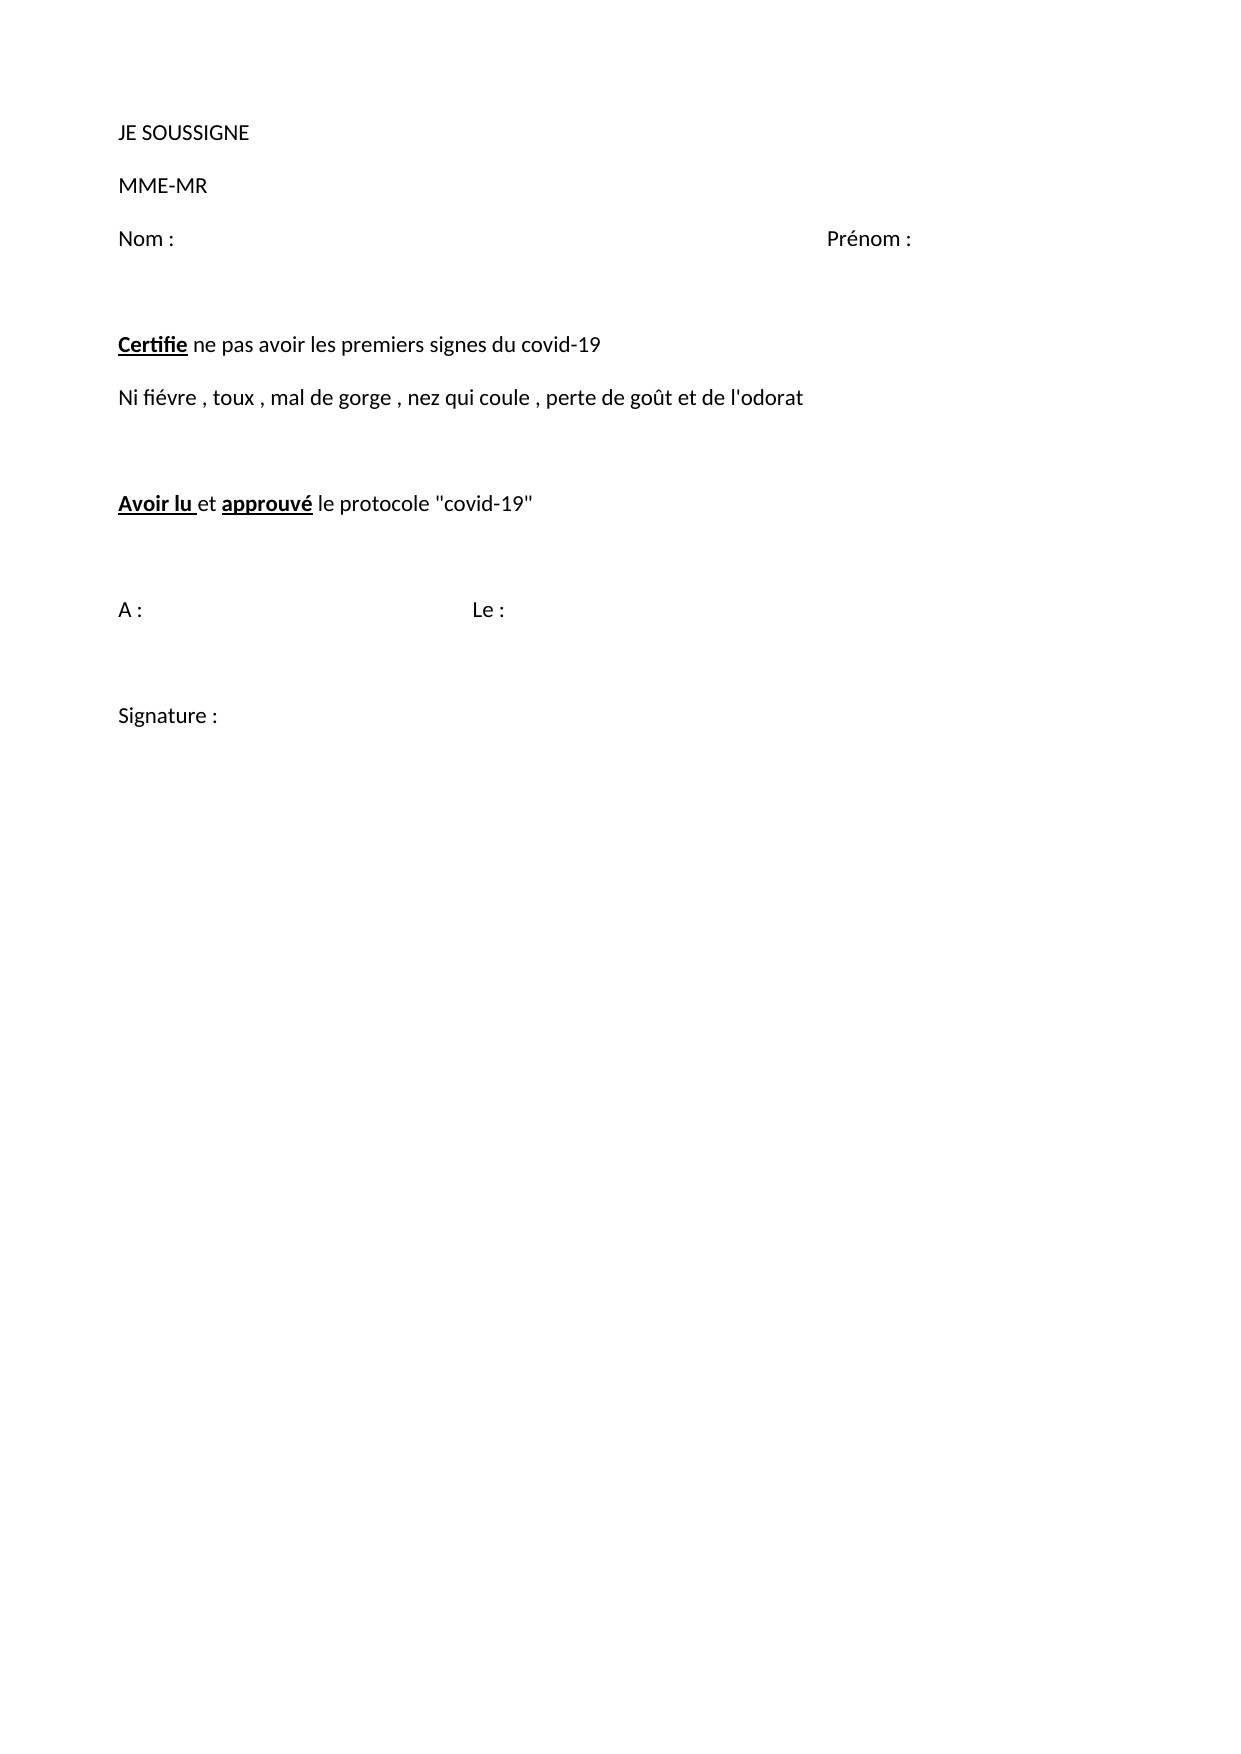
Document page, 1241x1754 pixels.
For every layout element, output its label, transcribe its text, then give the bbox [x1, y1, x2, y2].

text MME-MR [118, 171, 1122, 199]
text JE SOUSSIGNE [118, 118, 1122, 146]
text Ni fiévre , toux , mal de gorge , nez qui coule , perte de goût et de l'odorat [118, 383, 1122, 411]
text Avoir lu et approuvé le protocole "covid-19" [118, 489, 1122, 517]
text Certifie ne pas avoir les premiers signes du covid-19 [118, 330, 1122, 358]
text Signature : [118, 701, 1122, 729]
text Nom : Prénom : [118, 224, 1122, 252]
text A : Le : [118, 595, 1122, 623]
